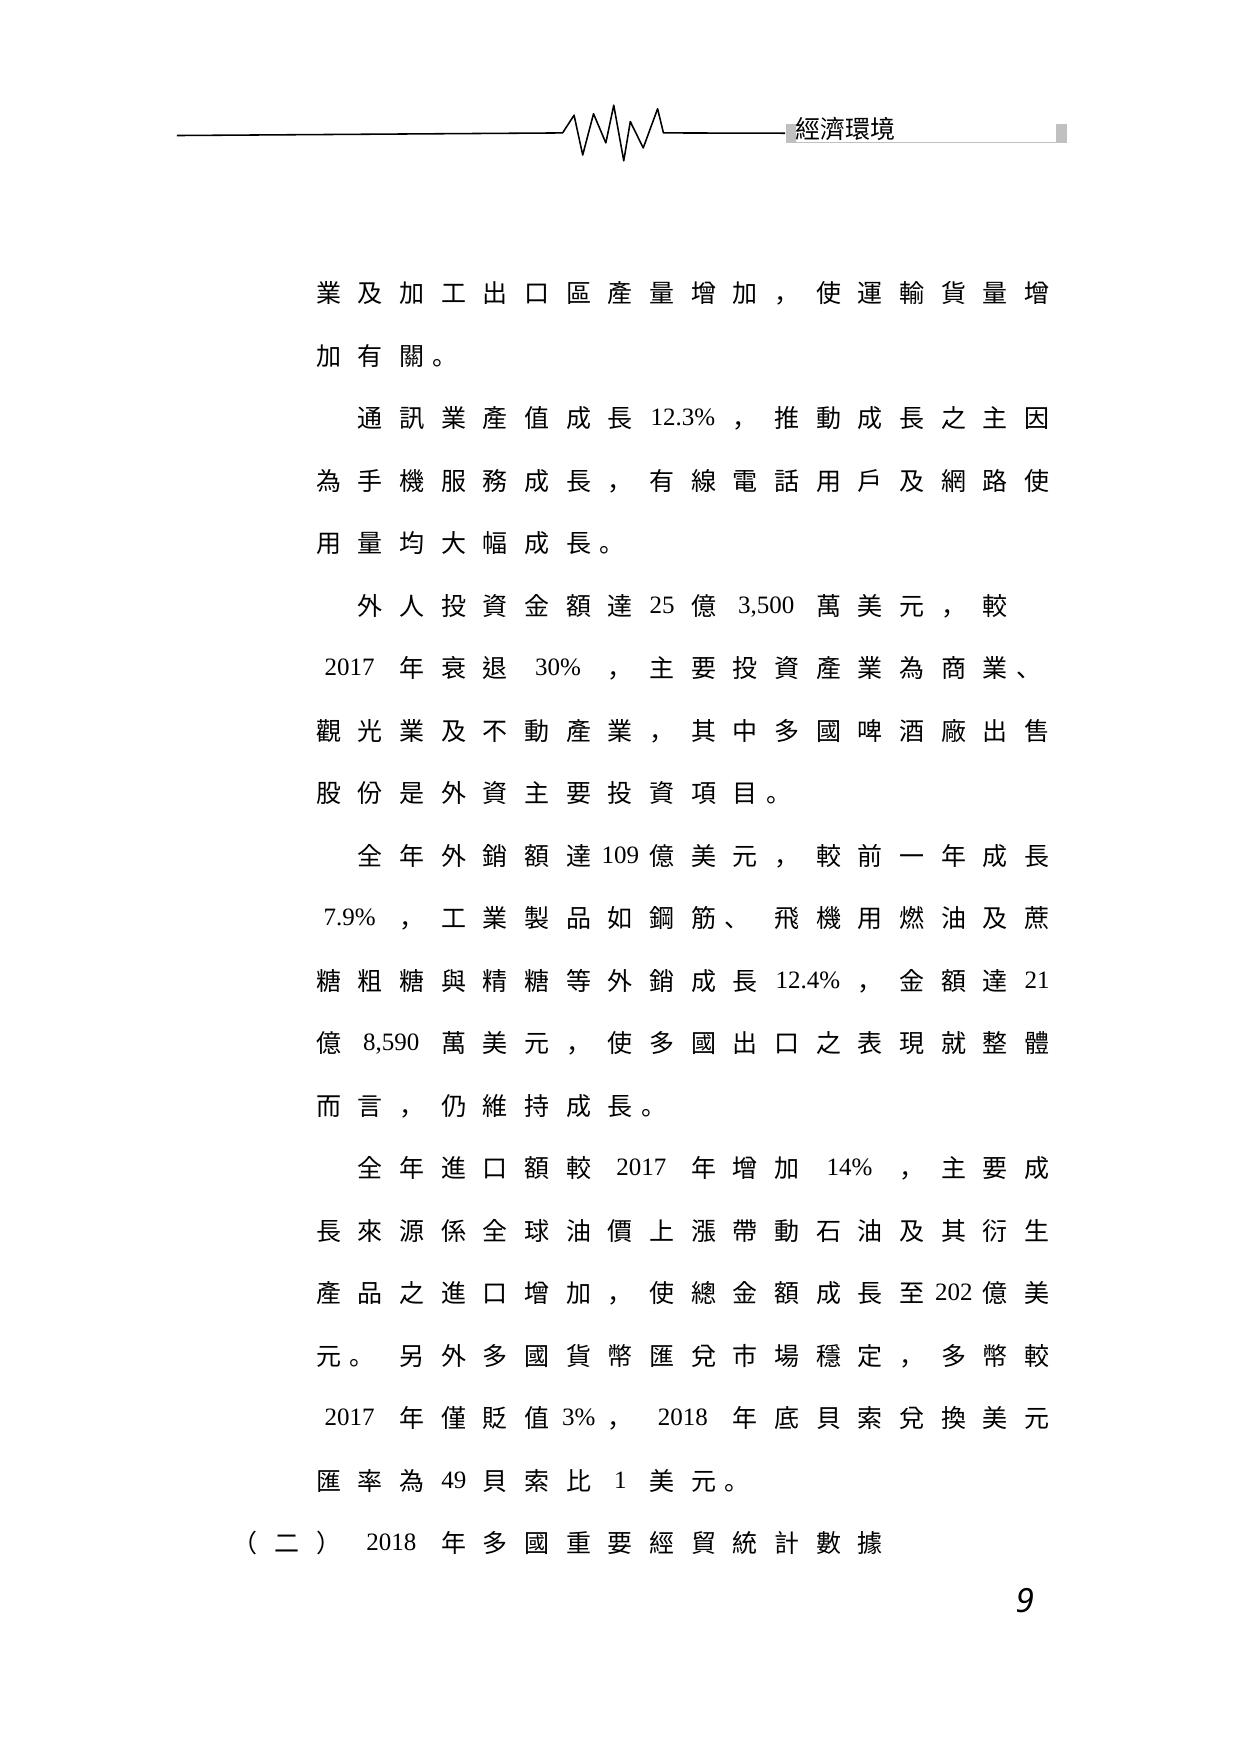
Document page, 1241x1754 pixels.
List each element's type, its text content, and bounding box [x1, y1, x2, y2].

text 全年外銷額達109億美元，較前一年成長7.9%，工業製品如鋼筋、飛機用燃油及蔗糖粗糖與精糖等外銷成長12.4%，金額達21億8,590萬美元，使多國出口之表現就整體而言，仍維持成長。 [281, 813, 1058, 1125]
text （二）2018年多國重要經貿統計數據 [207, 1500, 1058, 1563]
text 通訊業產值成長12.3%，推動成長之主因為手機服務成長，有線電話用戶及網路使用量均大幅成長。 [281, 375, 1058, 563]
text 外人投資金額達25億3,500萬美元，較2017年衰退30%，主要投資產業為商業、觀光業及不動產業，其中多國啤酒廠出售股份是外資主要投資項目。 [281, 563, 1058, 813]
text 業及加工出口區產量增加，使運輸貨量增加有關。 [281, 250, 1058, 375]
text 全年進口額較2017年增加14%，主要成長來源係全球油價上漲帶動石油及其衍生產品之進口增加，使總金額成長至202億美元。另外多國貨幣匯兌市場穩定，多幣較2017年僅貶值3%，2018年底貝索兌換美元匯率為49貝索比1美元。 [281, 1125, 1058, 1500]
